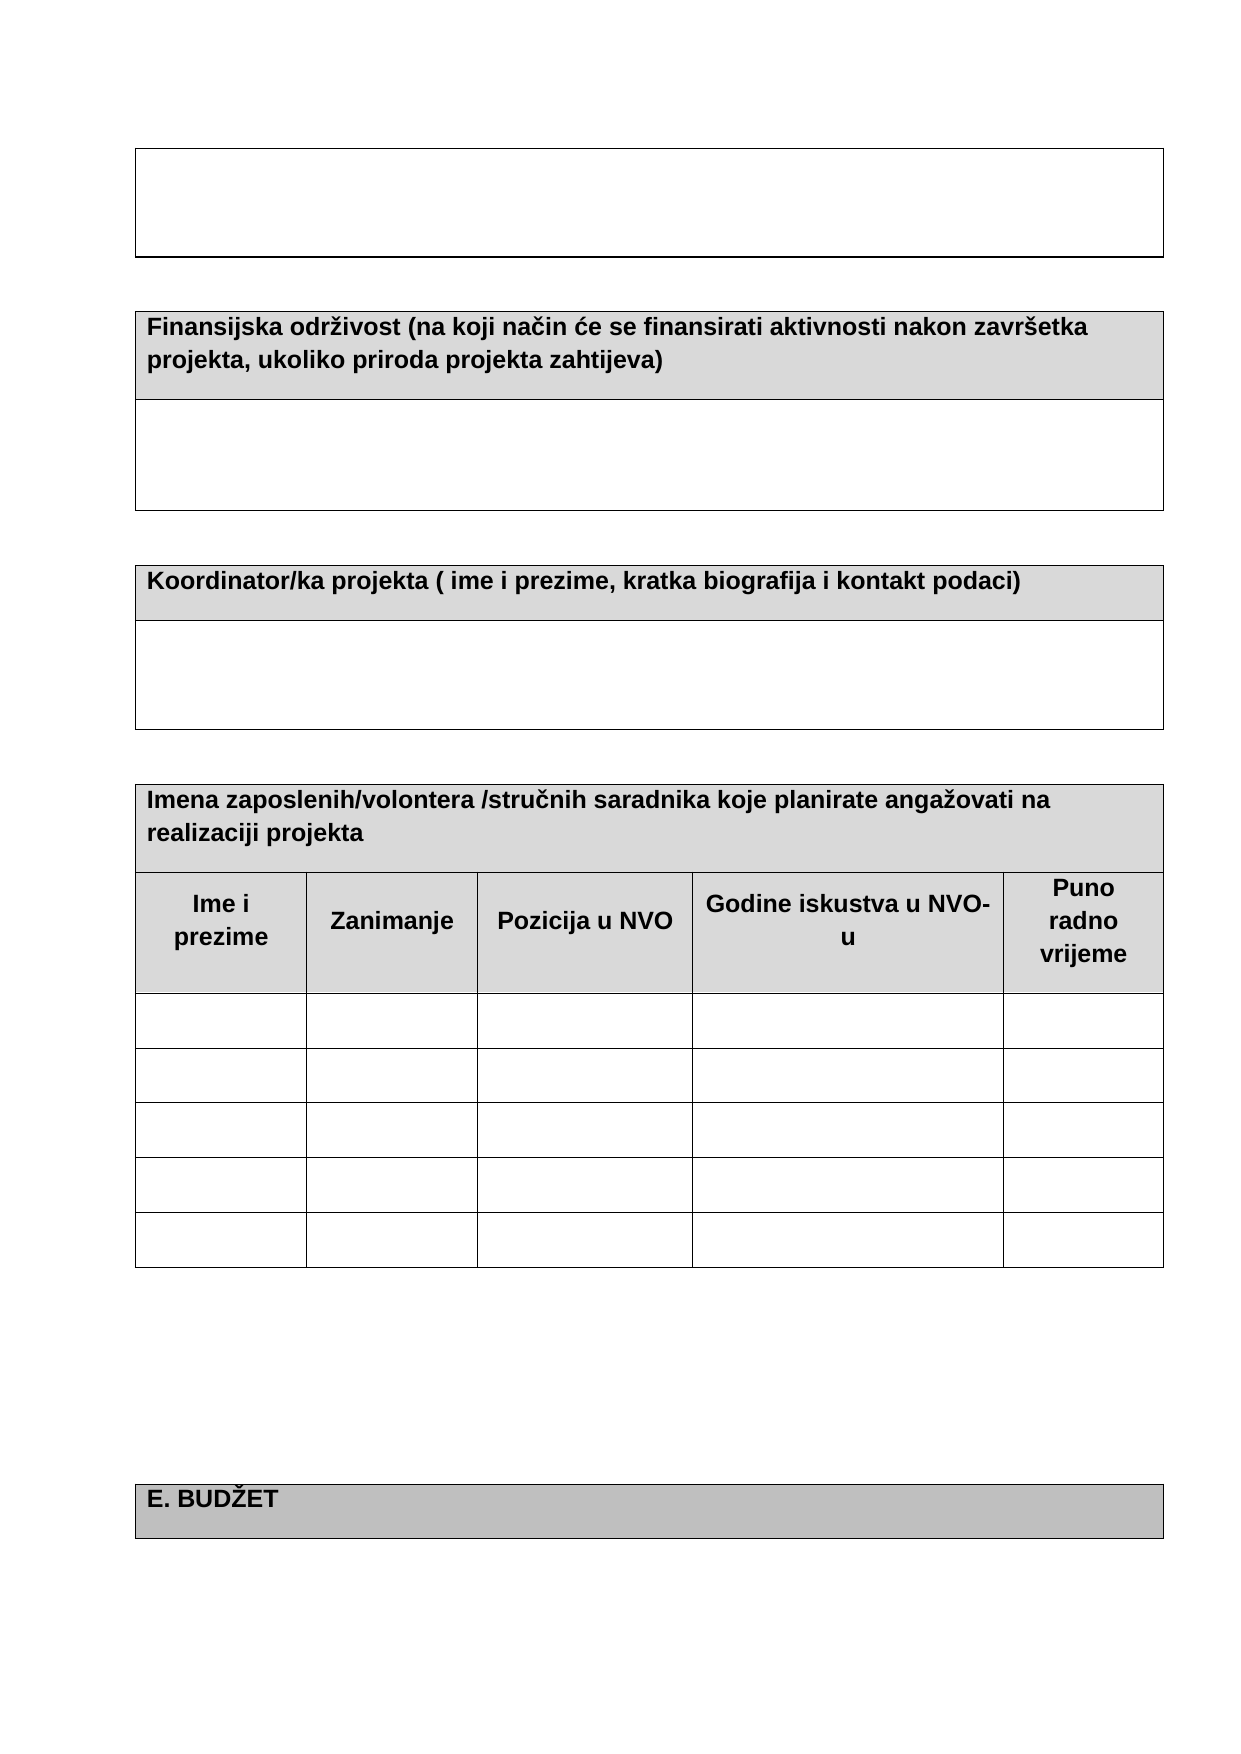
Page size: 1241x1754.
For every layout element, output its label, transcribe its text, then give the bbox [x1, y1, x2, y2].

table_cell [478, 1049, 692, 1102]
table_cell [136, 994, 306, 1047]
table_cell [136, 621, 1163, 729]
table_cell Zanimanje [307, 873, 477, 992]
table_cell [1004, 1049, 1163, 1102]
table_cell [693, 1049, 1003, 1102]
table_cell [307, 1103, 477, 1157]
table_cell [136, 149, 1163, 256]
table_cell [478, 1213, 692, 1267]
table_cell Godine iskustva u NVO-u [693, 873, 1003, 992]
table_cell [136, 400, 1163, 510]
table_cell [1004, 994, 1163, 1047]
table_cell [136, 1049, 306, 1102]
table_cell [1004, 1213, 1163, 1267]
table_cell [478, 1103, 692, 1157]
table_cell [307, 994, 477, 1047]
table_cell Pozicija u NVO [478, 873, 692, 992]
table_cell [478, 994, 692, 1047]
table_cell [693, 1213, 1003, 1267]
table_cell [307, 1213, 477, 1267]
table_cell [1004, 1158, 1163, 1212]
table_cell [307, 1049, 477, 1102]
table_cell [136, 1158, 306, 1212]
table_cell Ime i prezime [136, 873, 306, 992]
table_cell [478, 1158, 692, 1212]
table_cell [307, 1158, 477, 1212]
table_header Imena zaposlenih/volontera /stručnih saradnika koje planirate angažovati na realizaciji projekta [136, 785, 1163, 872]
table_cell [693, 1103, 1003, 1157]
table_cell [1004, 1103, 1163, 1157]
table_cell Puno radno vrijeme [1004, 873, 1163, 992]
table_cell [693, 1158, 1003, 1212]
table_cell [693, 994, 1003, 1047]
table_header E. BUDŽET [136, 1485, 1163, 1538]
table_header Finansijska održivost (na koji način će se finansirati aktivnosti nakon završetka projekta, ukoliko priroda projekta zahtijeva) [136, 312, 1163, 399]
table_cell [136, 1103, 306, 1157]
table_header Koordinator/ka projekta ( ime i prezime, kratka biografija i kontakt podaci) [136, 566, 1163, 620]
table_cell [136, 1213, 306, 1267]
